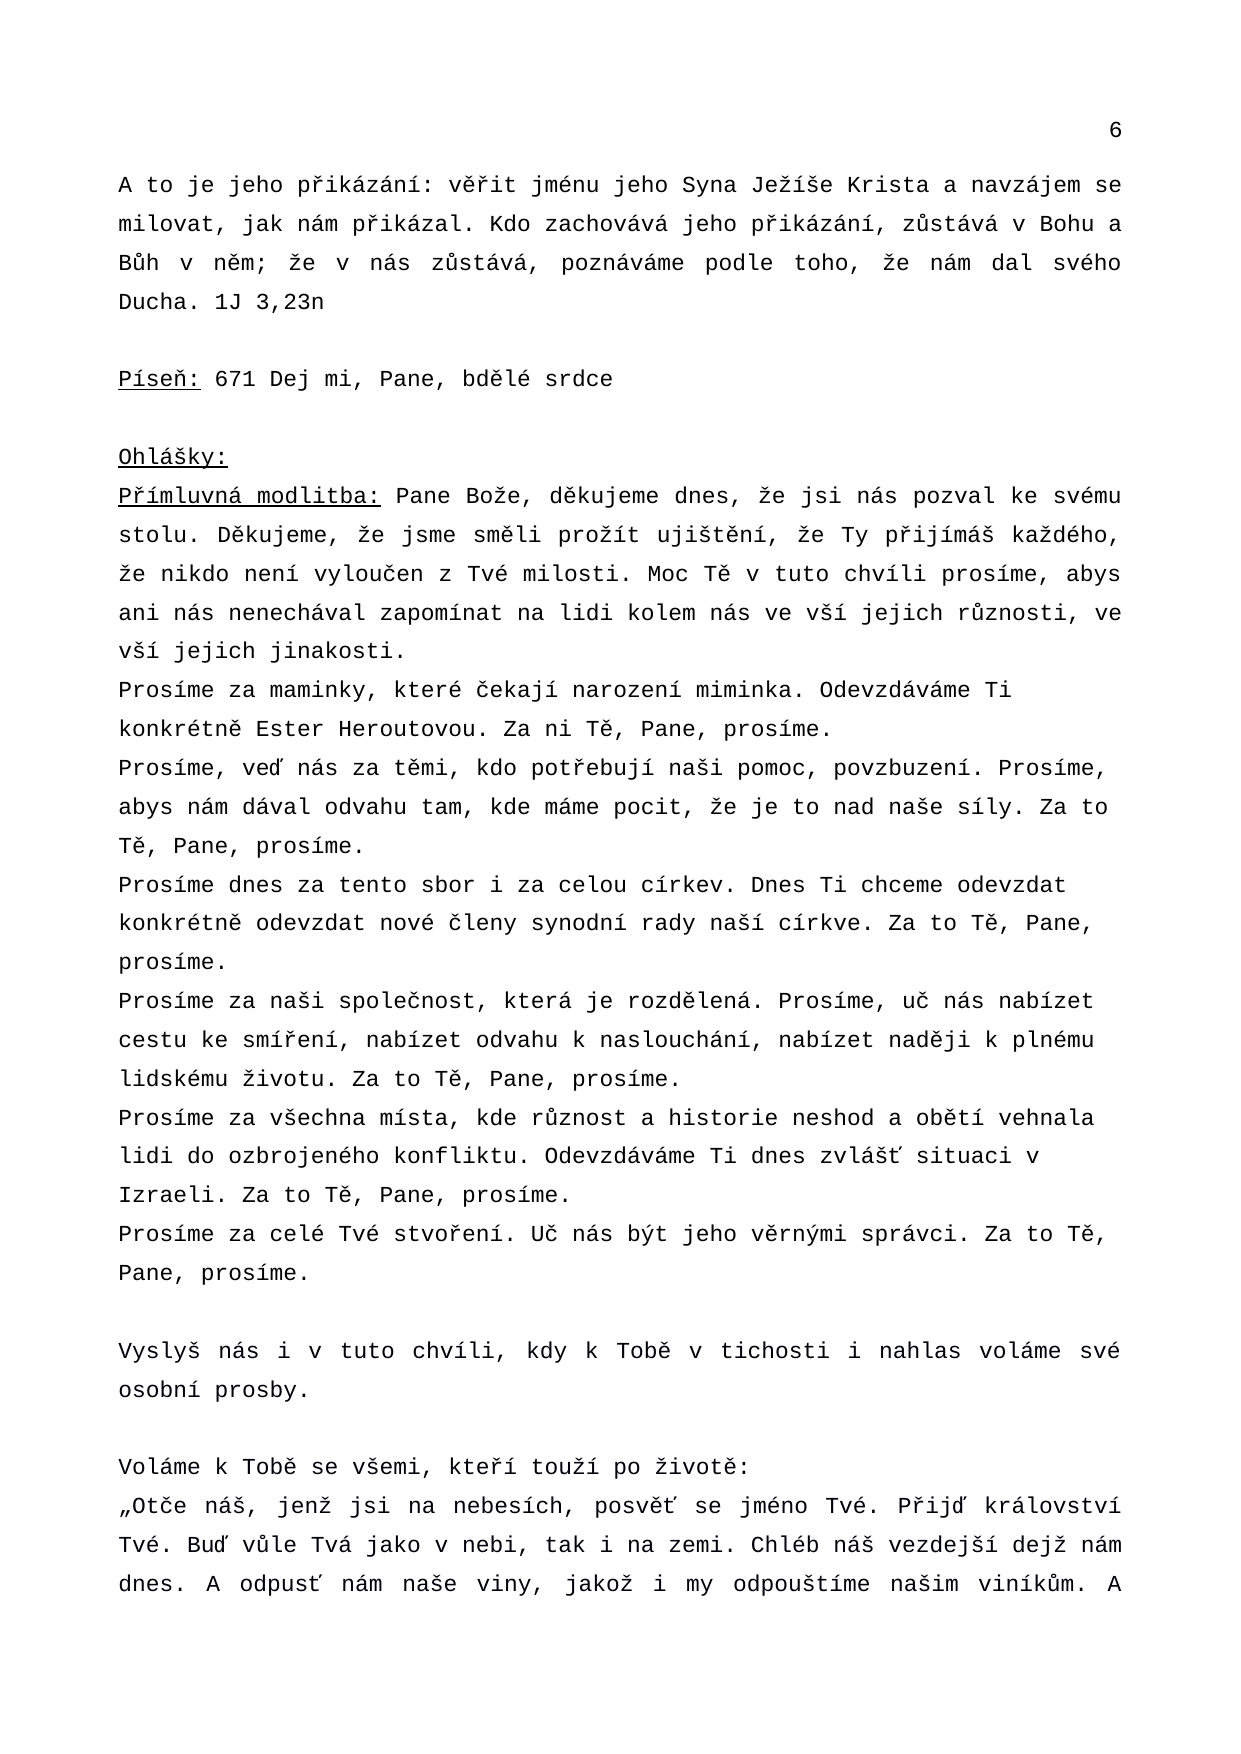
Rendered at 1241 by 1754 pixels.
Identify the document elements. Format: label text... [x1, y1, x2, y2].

text Prosíme za maminky, které čekají narození miminka. Odevzdáváme Ti konkrétně Ester Heroutovou. Za ni Tě, Pane, prosíme. [118, 679, 1122, 743]
text Prosíme za naši společnost, která je rozdělená. Prosíme, uč nás nabízet cestu ke smíření, nabízet odvahu k naslouchání, nabízet naději k plnému lidskému životu. Za to Tě, Pane, prosíme. [118, 989, 1122, 1093]
text Prosíme za všechna místa, kde různost a historie neshod a obětí vehnala lidi do ozbrojeného konfliktu. Odevzdáváme Ti dnes zvlášť situaci v Izraeli. Za to Tě, Pane, prosíme. [118, 1106, 1122, 1210]
text „Otče náš, jenž jsi na nebesích, posvěť se jméno Tvé. Přijď království Tvé. Buď vůle Tvá jako v nebi, tak i na zemi. Chléb náš vezdejší dejž nám dnes. A odpusť nám naše viny, jakož i my odpouštíme našim viníkům. A [118, 1494, 1122, 1598]
text Voláme k Tobě se všemi, kteří touží po životě: [118, 1456, 1122, 1482]
text Prosíme za celé Tvé stvoření. Uč nás být jeho věrnými správci. Za to Tě, Pane, prosíme. [118, 1223, 1122, 1287]
text Prosíme dnes za tento sbor i za celou církev. Dnes Ti chceme odevzdat konkrétně odevzdat nové členy synodní rady naší církve. Za to Tě, Pane, prosíme. [118, 873, 1122, 977]
text A to je jeho přikázání: věřit jménu jeho Syna Ježíše Krista a navzájem se milovat, jak nám přikázal. Kdo zachovává jeho přikázání, zůstává v Bohu a Bůh v něm; že v nás zůstává, poznáváme podle toho, že nám dal svého Ducha. 1J 3,23n [118, 173, 1122, 316]
text Ohlášky: [118, 446, 1122, 471]
text Prosíme, veď nás za těmi, kdo potřebují naši pomoc, povzbuzení. Prosíme, abys nám dával odvahu tam, kde máme pocit, že je to nad naše síly. Za to Tě, Pane, prosíme. [118, 756, 1122, 860]
text Vyslyš nás i v tuto chvíli, kdy k Tobě v tichosti i nahlas voláme své osobní prosby. [118, 1339, 1122, 1404]
text Píseň: 671 Dej mi, Pane, bdělé srdce [118, 368, 1122, 394]
text Přímluvná modlitba: Pane Bože, děkujeme dnes, že jsi nás pozval ke svému stolu. Děkujeme, že jsme směli prožít ujištění, že Ty přijímáš každého, že nikdo není vyloučen z Tvé milosti. Moc Tě v tuto chvíli prosíme, abys ani nás nenechával zapomínat na lidi kolem nás ve vší jejich různosti, ve vší jejich jinakosti. [118, 484, 1122, 666]
